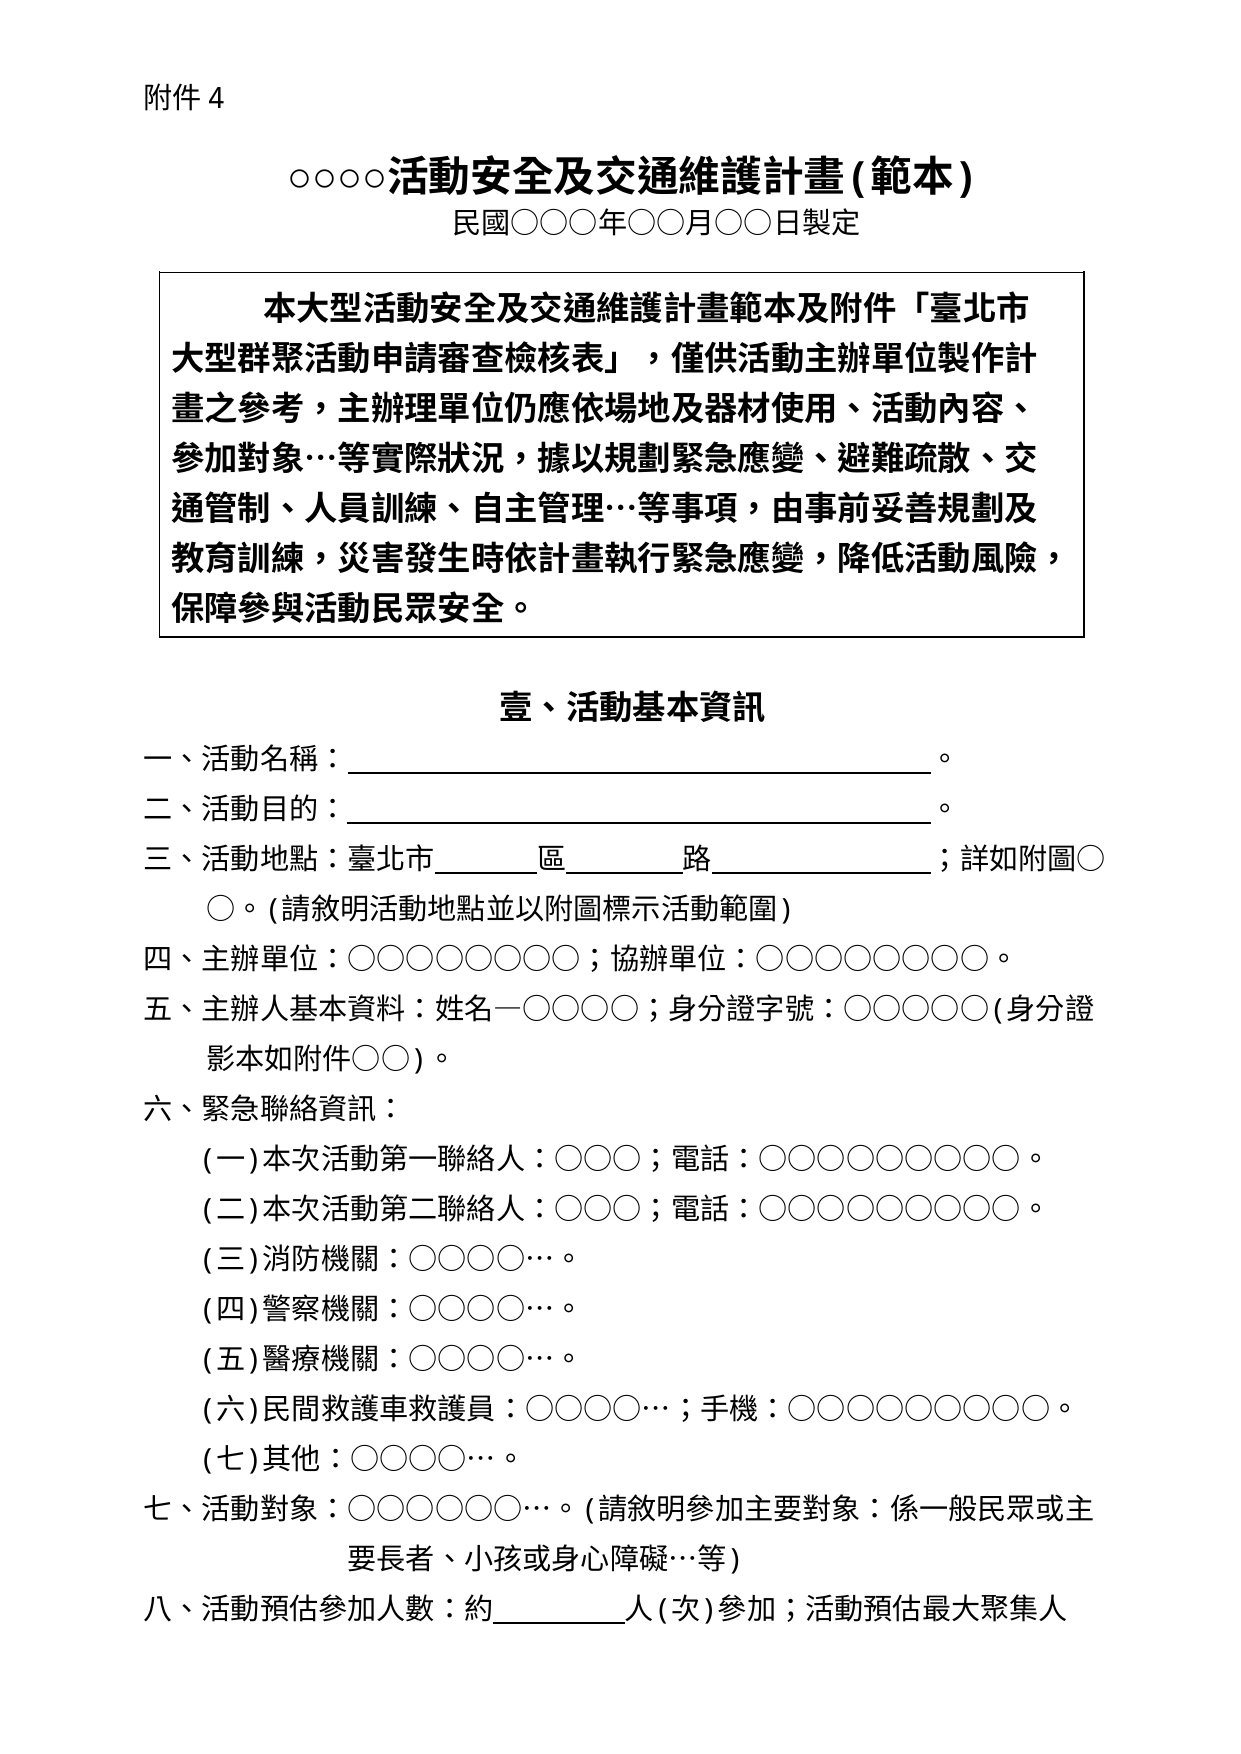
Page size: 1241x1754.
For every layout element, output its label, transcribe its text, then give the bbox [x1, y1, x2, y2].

text 四、主辦單位：○○○○○○○○；協辦單位：○○○○○○○○。 [143, 929, 1122, 979]
text (六)民間救護車救護員：○○○○…；手機：○○○○○○○○○。 [198, 1379, 1122, 1429]
text 八、活動預估參加人數：約 人(次)參加；活動預估最大聚集人 [143, 1579, 1122, 1629]
text 附件4 [143, 75, 1122, 117]
text (四)警察機關：○○○○…。 [198, 1279, 1122, 1329]
text 七、活動對象：○○○○○○…。(請敘明參加主要對象：係一般民眾或主要長者、小孩或身心障礙…等) [143, 1479, 1122, 1579]
text 六、緊急聯絡資訊： [143, 1079, 1122, 1129]
text 本大型活動安全及交通維護計畫範本及附件「臺北市大型群聚活動申請審查檢核表」，僅供活動主辦單位製作計畫之參考，主辦理單位仍應依場地及器材使用、活動內容、參加對象…等實際狀況，據以規劃緊急應變、避難疏散、交通管制、人員訓練、自主管理…等事項，由事前妥善規劃及教育訓練，災害發生時依計畫執行緊急應變，降低活動風險，保障參與活動民眾安全。 [171, 280, 1062, 629]
text (三)消防機關：○○○○…。 [198, 1229, 1122, 1279]
text 壹、活動基本資訊 [143, 679, 1122, 729]
text (一)本次活動第一聯絡人：○○○；電話：○○○○○○○○○。 [198, 1129, 1122, 1179]
text (二)本次活動第二聯絡人：○○○；電話：○○○○○○○○○。 [198, 1179, 1122, 1229]
text 一、活動名稱： 。 [143, 729, 1122, 779]
text (七)其他：○○○○…。 [198, 1429, 1122, 1479]
text (五)醫療機關：○○○○…。 [198, 1329, 1122, 1379]
text [160, 273, 1083, 636]
text 民國○○○年○○月○○日製定 [143, 200, 1169, 242]
text 五、主辦人基本資料：姓名—○○○○；身分證字號：○○○○○(身分證影本如附件○○)。 [143, 979, 1122, 1079]
text ○○○○活動安全及交通維護計畫(範本) [143, 158, 1122, 200]
text 二、活動目的： 。 [143, 779, 1122, 829]
text 三、活動地點：臺北市 區 路 ；詳如附圖○○。(請敘明活動地點並以附圖標示活動範圍) [143, 829, 1122, 929]
